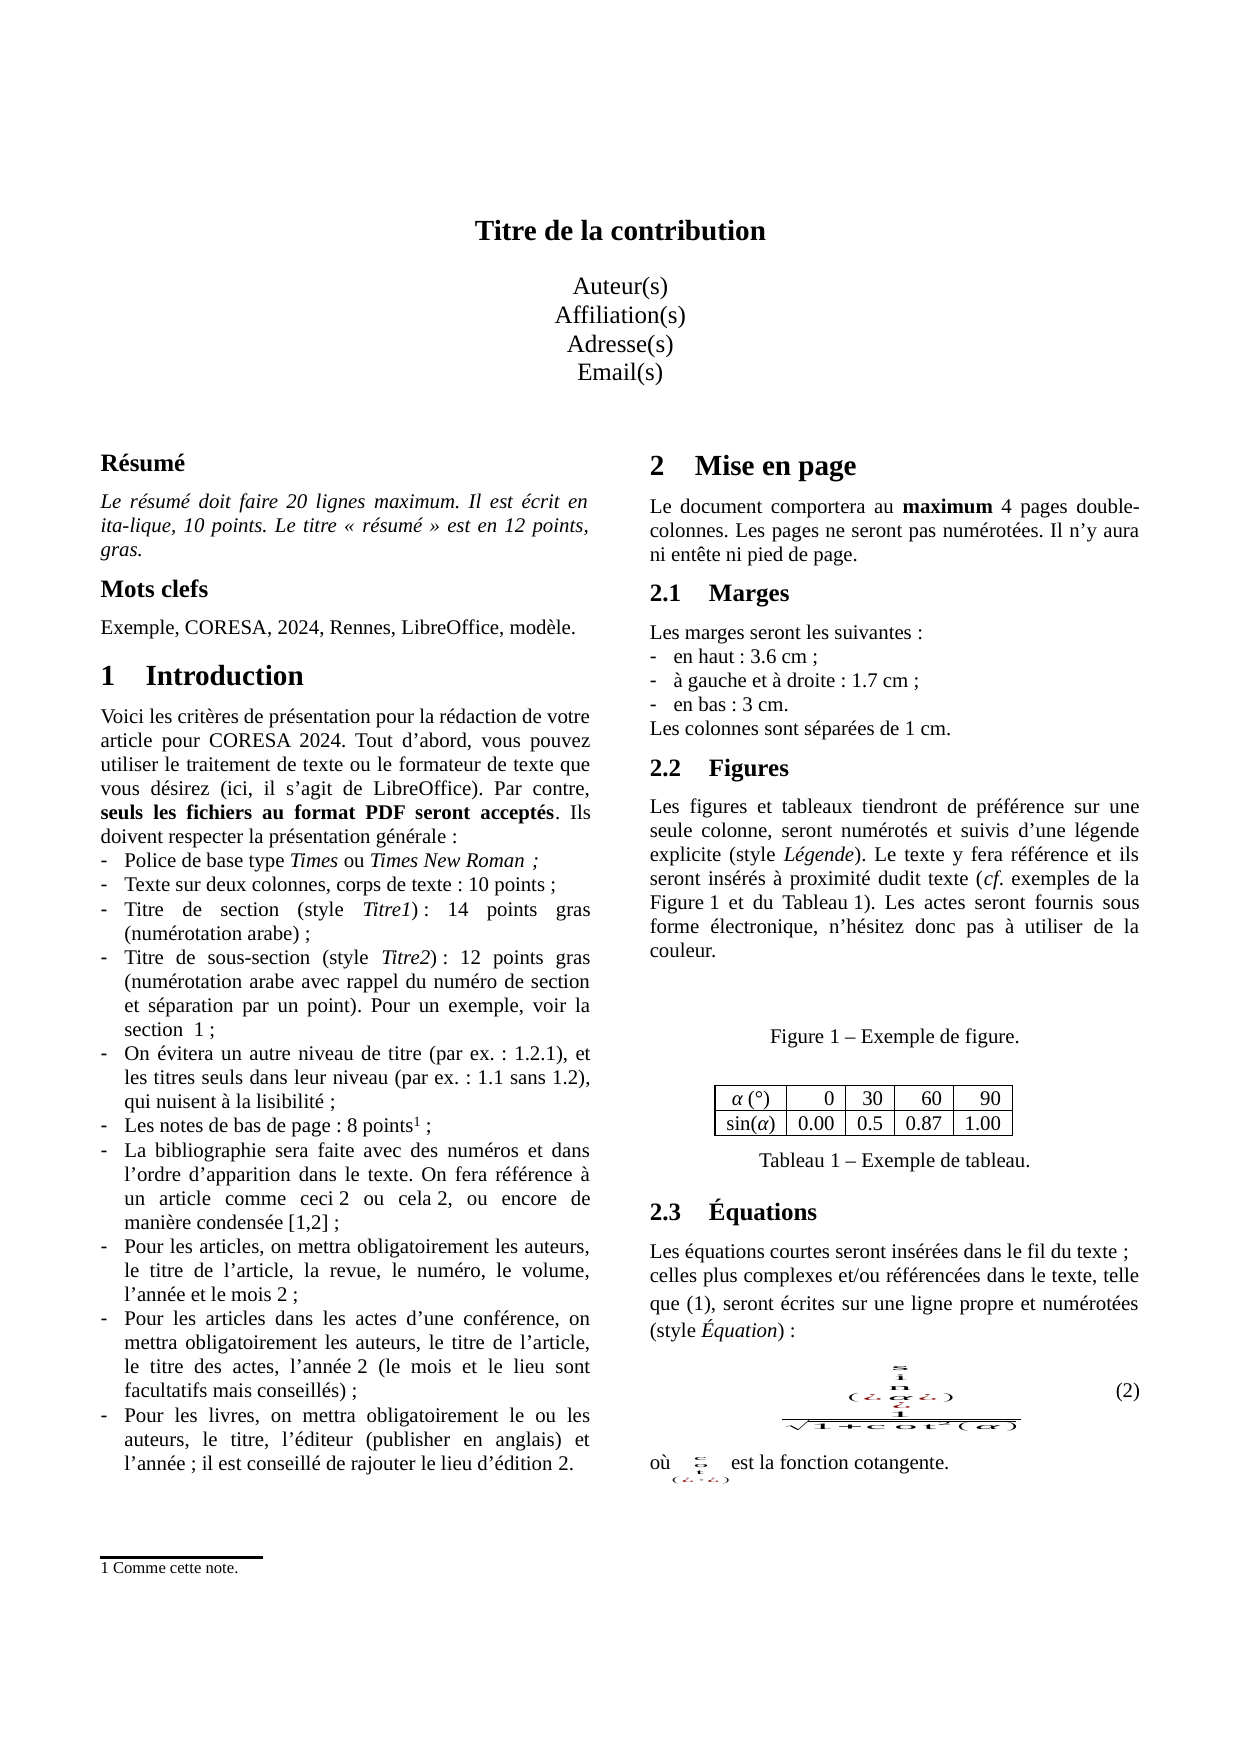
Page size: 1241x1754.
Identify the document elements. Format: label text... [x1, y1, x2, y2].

list Titre de section (style Titre1) : 14 points gras (numérotation arabe) ; [100, 896, 591, 945]
subtitle Mise en page [649, 448, 1140, 481]
text Titre de la contribution [100, 213, 1140, 246]
text Figure 1 – Exemple de figure. [649, 1024, 1140, 1072]
table_cell 1.00 [954, 1111, 1012, 1135]
subtitle Figures [649, 753, 1140, 782]
subtitle Marges [649, 578, 1140, 607]
text oùest la fonction cotangente. [649, 1450, 1140, 1484]
subtitle Équations [649, 1197, 1140, 1226]
list Comme cette note. [100, 1558, 591, 1577]
list en bas : 3 cm. [649, 692, 1140, 716]
table_header α (°) [716, 1086, 786, 1110]
subtitle Introduction [100, 658, 591, 691]
text Mots clefs [100, 574, 591, 602]
text Les colonnes sont séparées de 1 cm. [649, 716, 1140, 740]
list en haut : 3.6 cm ; [649, 644, 1140, 668]
table_cell sin(α) [716, 1111, 786, 1135]
list Les notes de bas de page : 8 points ; [100, 1113, 591, 1137]
list Pour les articles, on mettra obligatoirement les auteurs, le titre de l’article, la revue, le numéro, le volume, l’année et le mois [1] ; [100, 1234, 591, 1306]
list Pour les articles dans les actes d’une conférence, on mettra obligatoirement les auteurs, le titre de l’article, le titre des actes, l’année [2] (le mois et le lieu sont facultatifs mais conseillés) ; [100, 1306, 591, 1402]
list Police de base type Times ou Times New Roman ; [100, 848, 591, 872]
text Le résumé doit faire 20 lignes maximum. Il est écrit en ita-lique, 10 points. Le titre « résumé » est en 12 points, gras. [100, 489, 591, 561]
table_cell 0.87 [895, 1111, 953, 1135]
list Titre de sous-section (style Titre2) : 12 points gras (numérotation arabe avec rappel du numéro de section et séparation par un point). Pour un exemple, voir la section 2.1 ; [100, 945, 591, 1041]
text (2) [649, 1363, 1140, 1432]
text Le document comportera au maximum 4 pages double-colonnes. Les pages ne seront pas numérotées. Il n’y aura ni entête ni pied de page. [649, 494, 1140, 566]
text Les figures et tableaux tiendront de préférence sur une seule colonne, seront numérotés et suivis d’une légende explicite (style Légende). Le texte y fera référence et ils seront insérés à proximité dudit texte (cf. exemples de la Figure 1 et du Tableau 1). Les actes seront fournis sous forme électronique, n’hésitez donc pas à utiliser de la couleur. [649, 794, 1140, 962]
text Résumé [100, 448, 591, 476]
list Pour les livres, on mettra obligatoirement le ou les auteurs, le titre, l’éditeur (publisher en anglais) et l’année ; il est conseillé de rajouter le lieu d’édition [3]. [100, 1402, 591, 1475]
table_header 0 [787, 1086, 845, 1110]
list à gauche et à droite : 1.7 cm ; [649, 668, 1140, 692]
text celles plus complexes et/ou référencées dans le texte, telle que (1), seront écrites sur une ligne propre et numérotées (style Équation) : [649, 1263, 1140, 1342]
list Texte sur deux colonnes, corps de texte : 10 points ; [100, 872, 591, 896]
table_cell 0.5 [846, 1111, 894, 1135]
text Auteur(s) Affiliation(s) Adresse(s) Email(s) [100, 271, 1140, 386]
text Exemple, CORESA, 2024, Rennes, LibreOffice, modèle. [100, 615, 591, 639]
text Les équations courtes seront insérées dans le fil du texte ; [649, 1239, 1140, 1263]
table_cell 0.00 [787, 1111, 845, 1135]
text Tableau 1 – Exemple de tableau. [649, 1148, 1140, 1172]
table_header 60 [895, 1086, 953, 1110]
table_header 90 [954, 1086, 1012, 1110]
list La bibliographie sera faite avec des numéros et dans l’ordre d’apparition dans le texte. On fera référence à un article comme ceci [1] ou cela [2], ou encore de manière condensée [1,2] ; [100, 1137, 591, 1234]
table_header 30 [846, 1086, 894, 1110]
list On évitera un autre niveau de titre (par ex. : 1.2.1), et les titres seuls dans leur niveau (par ex. : 1.1 sans 1.2), qui nuisent à la lisibilité ; [100, 1041, 591, 1113]
text Les marges seront les suivantes : [649, 620, 1140, 644]
text Voici les critères de présentation pour la rédaction de votre article pour CORESA 2024. Tout d’abord, vous pouvez utiliser le traitement de texte ou le formateur de texte que vous désirez (ici, il s’agit de LibreOffice). Par contre, seuls les fichiers au format PDF seront acceptés. Ils doivent respecter la présentation générale : [100, 704, 591, 848]
